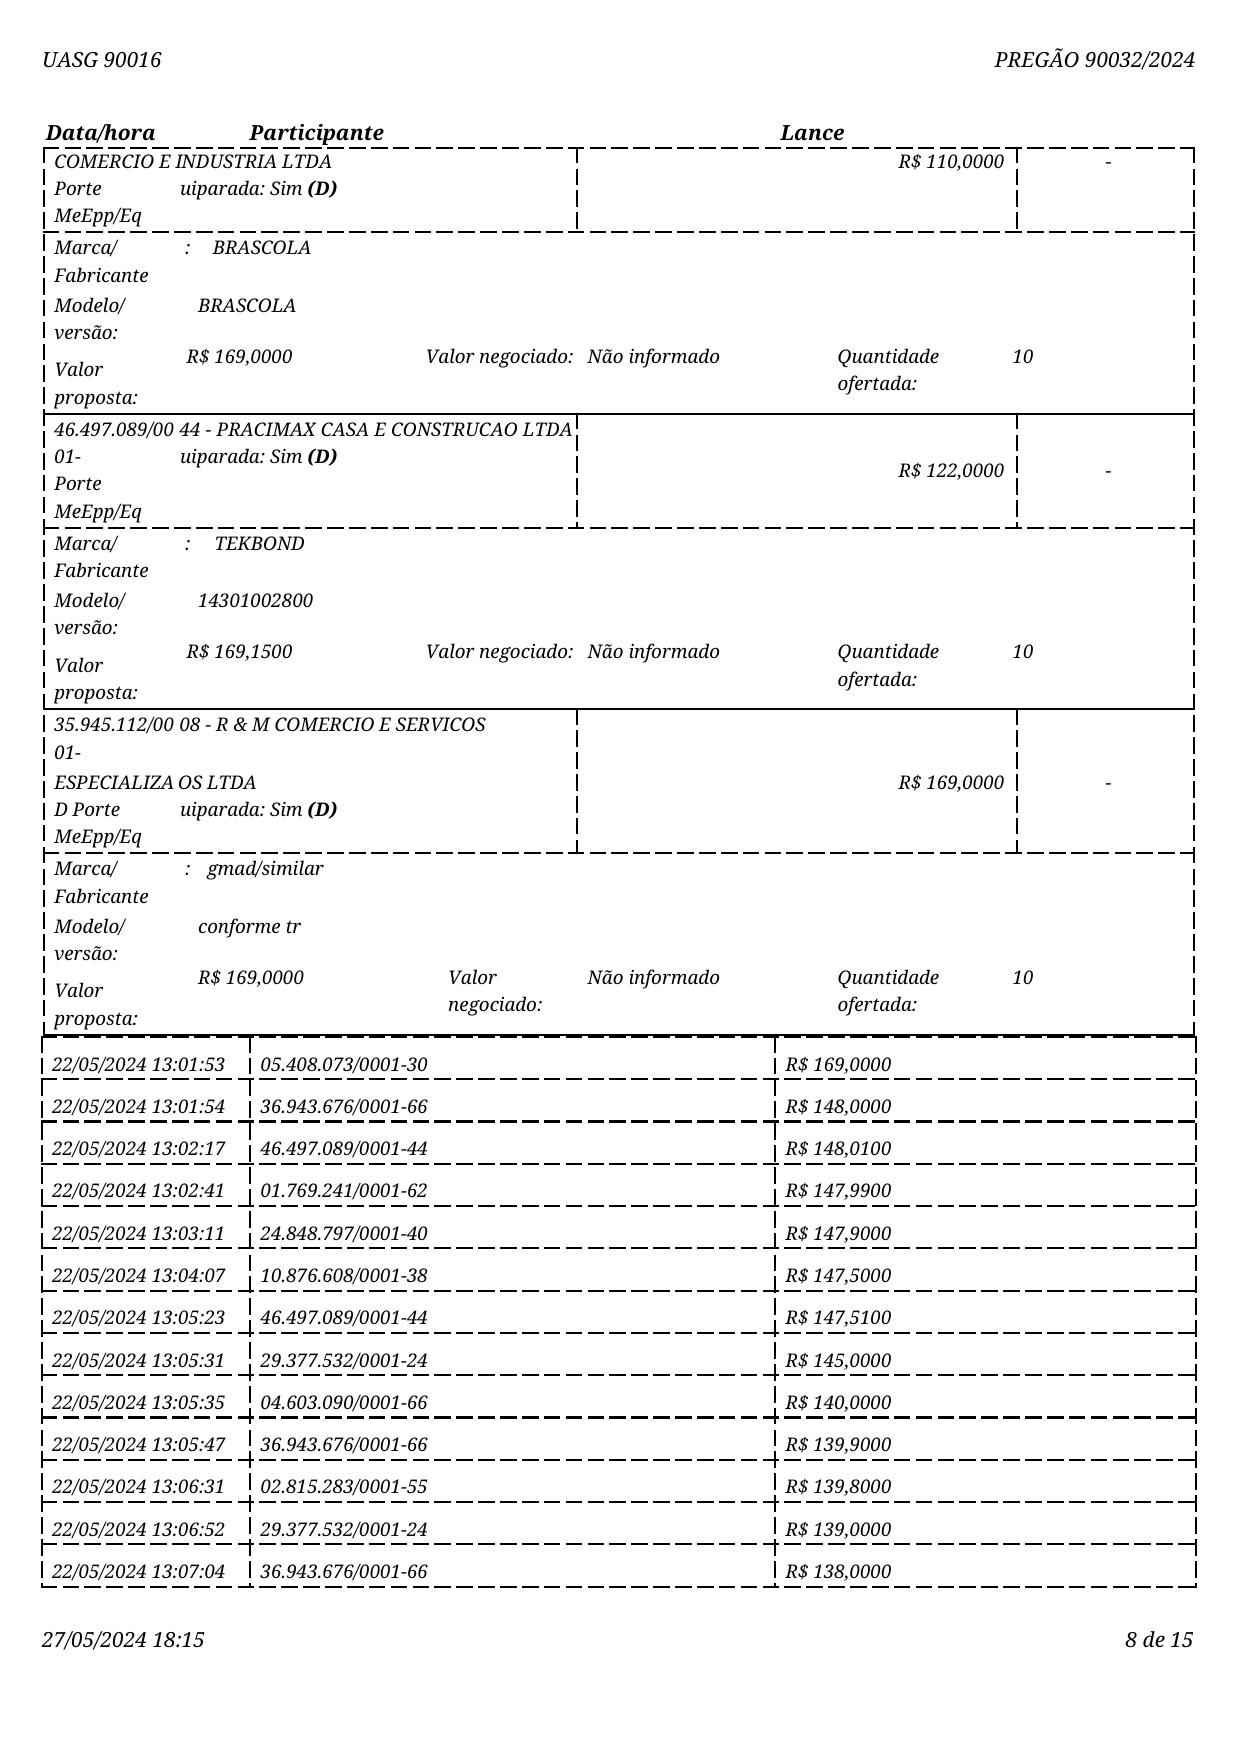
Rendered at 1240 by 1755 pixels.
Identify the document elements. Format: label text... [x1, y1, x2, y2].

table_cell [1068, 291, 1194, 340]
table_cell 22/05/2024 13:05:31 [42, 1332, 250, 1374]
table_header 05.408.073/0001-30 [250, 1036, 775, 1078]
table_cell R$ 148,0000 [775, 1078, 1196, 1120]
table_cell R$ 169,1500 Valor negociado: [186, 635, 577, 708]
table_cell 22/05/2024 13:01:54 [42, 1078, 250, 1120]
table_cell 22/05/2024 13:05:35 [42, 1374, 250, 1416]
table_cell [448, 852, 577, 912]
table_cell Quantidade ofertada: [838, 961, 1002, 1034]
table_cell [577, 912, 837, 961]
table_cell Valor negociado: [448, 961, 577, 1034]
table_cell 22/05/2024 13:02:41 [42, 1163, 250, 1205]
table_cell 36.943.676/0001-66 [250, 1078, 775, 1120]
table_cell [577, 527, 837, 586]
table_cell : gmad/similar [186, 852, 448, 912]
table_cell 22/05/2024 13:05:23 [42, 1290, 250, 1332]
table_cell 22/05/2024 13:03:11 [42, 1205, 250, 1247]
table_cell [1017, 415, 1068, 527]
table_cell [838, 912, 1068, 961]
table_cell [1068, 961, 1194, 1034]
table_cell [838, 586, 1068, 635]
table_cell [577, 710, 837, 768]
table_cell 36.943.676/0001-66 [250, 1416, 775, 1459]
table_cell - [1068, 768, 1194, 852]
table_cell 10 [1002, 340, 1068, 413]
table_cell 35.945.112/0001- [44, 710, 186, 768]
table_cell 04.603.090/0001-66 [250, 1374, 775, 1416]
table_cell - [1068, 147, 1194, 231]
table_cell 44 - PRACIMAX CASA E CONSTRUCAO LTDA uiparada: Sim (D) [186, 415, 577, 527]
table_cell 46.497.089/0001- Porte MeEpp/Eq [44, 415, 186, 527]
table_header 22/05/2024 13:01:53 [42, 1036, 250, 1078]
table_cell [1017, 768, 1068, 852]
table_cell 22/05/2024 13:06:52 [42, 1501, 250, 1543]
table_cell 24.848.797/0001-40 [250, 1205, 775, 1247]
table_cell [577, 586, 837, 635]
table_cell [1068, 852, 1194, 912]
table_cell R$ 169,0000 [838, 768, 1017, 852]
table_cell [577, 291, 837, 340]
table_header R$ 169,0000 [775, 1036, 1196, 1078]
table_cell [1068, 527, 1194, 586]
table_cell [577, 768, 837, 852]
table_cell [1068, 586, 1194, 635]
table_cell 10 [1002, 635, 1068, 708]
table_cell 14301002800 [186, 586, 577, 635]
table_cell [838, 710, 1017, 768]
table_cell [838, 231, 1068, 291]
table_cell R$ 169,0000 Valor negociado: [186, 340, 577, 413]
table_cell Não informado [577, 635, 837, 708]
table_cell 22/05/2024 13:02:17 [42, 1120, 250, 1163]
table_cell 22/05/2024 13:07:04 [42, 1543, 250, 1586]
table_cell 01.769.241/0001-62 [250, 1163, 775, 1205]
table_cell Modelo/versão: Valor proposta: [44, 291, 186, 413]
table_cell Quantidade ofertada: [838, 340, 1002, 413]
table_cell 29.377.532/0001-24 [250, 1332, 775, 1374]
table_cell 29.377.532/0001-24 [250, 1501, 775, 1543]
table_cell R$ 139,9000 [775, 1416, 1196, 1459]
table_cell R$ 138,0000 [775, 1543, 1196, 1586]
table_cell Marca/Fabricante [44, 231, 186, 291]
table_cell conforme tr [186, 912, 448, 961]
table_cell 02.815.283/0001-55 [250, 1459, 775, 1501]
table_cell Quantidade ofertada: [838, 635, 1002, 708]
table_cell R$ 148,0100 [775, 1120, 1196, 1163]
table_cell [577, 852, 837, 912]
table_cell [448, 768, 577, 852]
table_cell COMERCIO E I Porte MeEpp/Eq [44, 147, 186, 231]
table_cell [1017, 710, 1068, 768]
table_cell Modelo/versão: Valor proposta: [44, 586, 186, 708]
table_cell R$ 145,0000 [775, 1332, 1196, 1374]
table_cell [1068, 231, 1194, 291]
table_cell R$ 139,0000 [775, 1501, 1196, 1543]
table_cell 22/05/2024 13:06:31 [42, 1459, 250, 1501]
table_cell R$ 110,0000 [838, 147, 1017, 231]
table_cell Marca/Fabricante [44, 852, 186, 912]
table_cell [448, 912, 577, 961]
table_cell Marca/Fabricante [44, 527, 186, 586]
table_cell [838, 852, 1068, 912]
table_cell OS LTDA uiparada: Sim (D) [186, 768, 448, 852]
table_cell [838, 291, 1068, 340]
table_cell [1068, 635, 1194, 708]
table_cell R$ 169,0000 [186, 961, 448, 1034]
table_cell 46.497.089/0001-44 [250, 1290, 775, 1332]
table_cell Modelo/versão: Valor proposta: [44, 912, 186, 1034]
table_cell [577, 415, 837, 527]
table_cell 22/05/2024 13:05:47 [42, 1416, 250, 1459]
table_cell - [1068, 415, 1194, 527]
table_cell R$ 139,8000 [775, 1459, 1196, 1501]
table_cell 22/05/2024 13:04:07 [42, 1247, 250, 1289]
table_cell BRASCOLA [186, 291, 577, 340]
table_cell R$ 147,9900 [775, 1163, 1196, 1205]
table_cell R$ 122,0000 [838, 415, 1017, 527]
table_cell [1068, 912, 1194, 961]
table_cell 10.876.608/0001-38 [250, 1247, 775, 1289]
table_cell Não informado [577, 961, 837, 1034]
table_cell [1068, 340, 1194, 413]
table_cell [577, 231, 837, 291]
table_cell 36.943.676/0001-66 [250, 1543, 775, 1586]
table_cell R$ 147,9000 [775, 1205, 1196, 1247]
table_cell NDUSTRIA LTDA uiparada: Sim (D) [186, 147, 577, 231]
table_cell ESPECIALIZAD Porte MeEpp/Eq [44, 768, 186, 852]
table_cell 10 [1002, 961, 1068, 1034]
table_cell [838, 527, 1068, 586]
table_cell 08 - R & M COMERCIO E SERVICOS [186, 710, 577, 768]
table_cell [577, 147, 837, 231]
table_cell 46.497.089/0001-44 [250, 1120, 775, 1163]
table_cell R$ 147,5000 [775, 1247, 1196, 1289]
table_cell Não informado [577, 340, 837, 413]
table_cell [1017, 147, 1068, 231]
table_cell [1068, 710, 1194, 768]
table_cell R$ 140,0000 [775, 1374, 1196, 1416]
table_cell R$ 147,5100 [775, 1290, 1196, 1332]
table_cell : BRASCOLA [186, 231, 577, 291]
table_cell : TEKBOND [186, 527, 577, 586]
